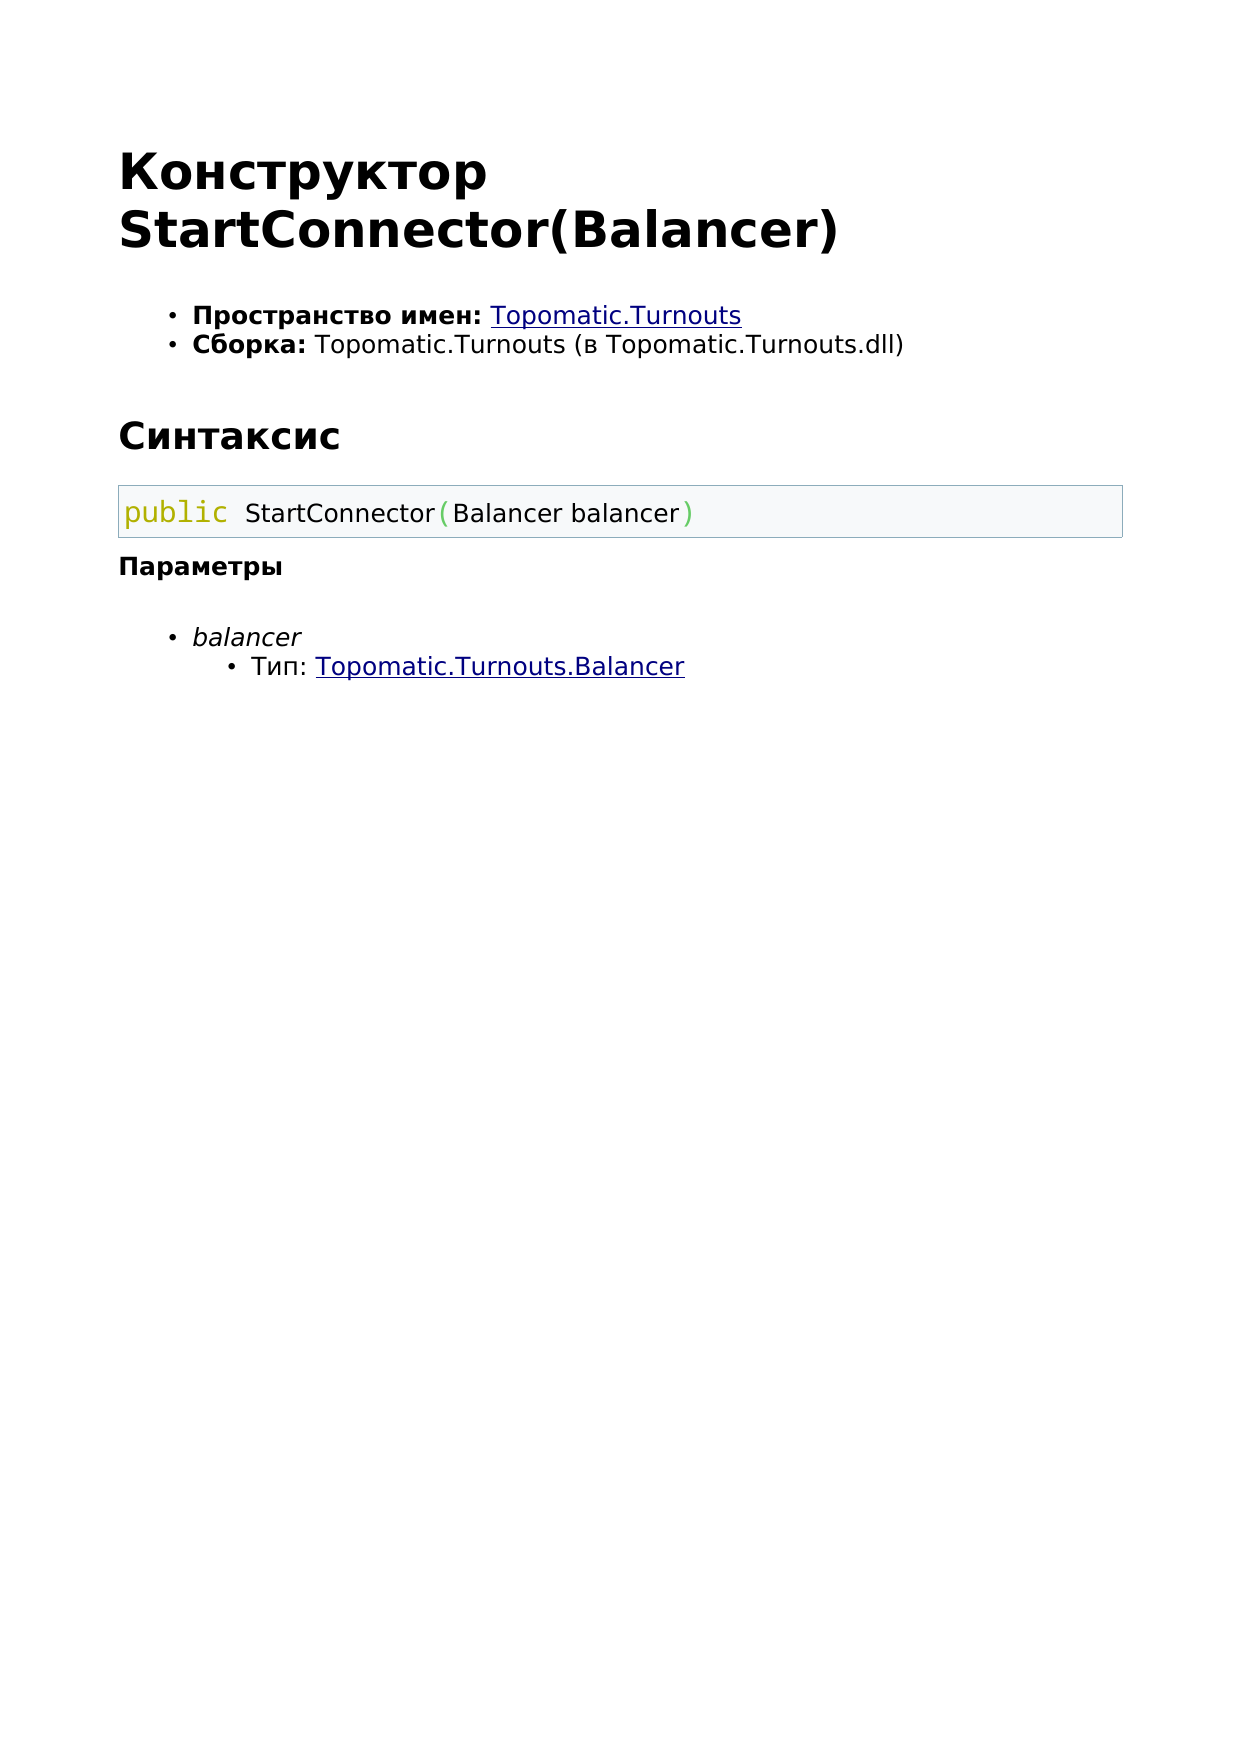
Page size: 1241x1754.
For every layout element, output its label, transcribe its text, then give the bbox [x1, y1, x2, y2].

list Пространство имен: Topomatic.Turnouts [177, 302, 1122, 331]
text Параметры [118, 552, 1122, 581]
subtitle Синтаксис [118, 414, 1122, 458]
list Тип: Topomatic.Turnouts.Balancer [236, 652, 1122, 681]
table_header public StartConnector(Balancer balancer) [119, 486, 1122, 537]
subtitle Конструктор StartConnector(Balancer) [118, 143, 1122, 259]
list Сборка: Topomatic.Turnouts (в Topomatic.Turnouts.dll) [177, 331, 1122, 360]
list balancer [177, 623, 1122, 652]
